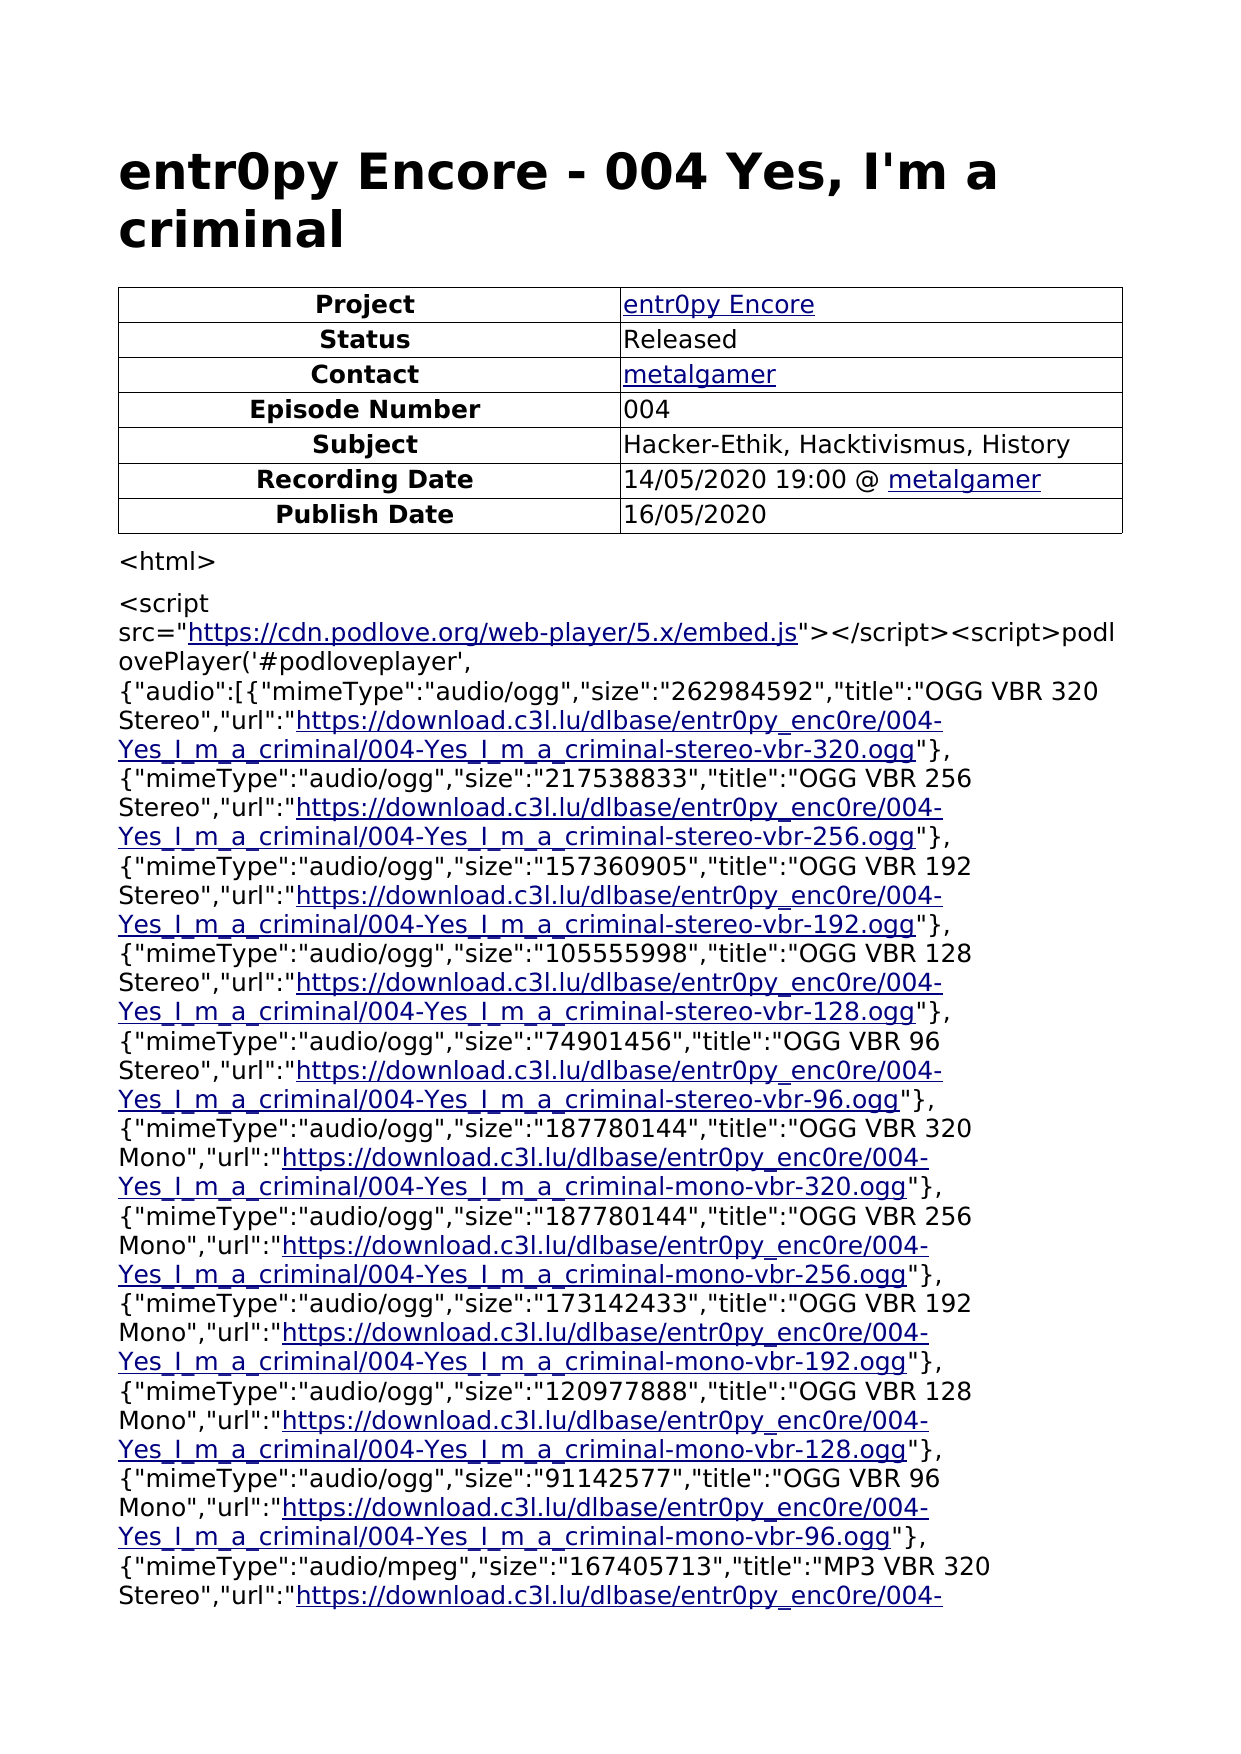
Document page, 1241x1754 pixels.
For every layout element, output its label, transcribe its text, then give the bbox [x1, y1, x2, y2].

table_cell 004 [621, 393, 1122, 427]
table_cell Status [119, 323, 620, 357]
table_cell Recording Date [119, 464, 620, 497]
table_cell 16/05/2020 [621, 499, 1122, 533]
table_header entr0py Encore [621, 288, 1122, 322]
table_cell Hacker-Ethik, Hacktivismus, History [621, 428, 1122, 462]
table_cell Publish Date [119, 499, 620, 533]
table_cell Subject [119, 428, 620, 462]
table_cell metalgamer [621, 358, 1122, 392]
text <html> [118, 547, 1122, 577]
table_cell Contact [119, 358, 620, 392]
text <script src="https://cdn.podlove.org/web-player/5.x/embed.js"></script><script>podlovePlayer('#podloveplayer', {"audio":[{"mimeType":"audio/ogg","size":"262984592","title":"OGG VBR 320 Stereo","url":"https://download.c3l.lu/dlbase/entr0py_enc0re/004-Yes_I_m_a_criminal/004-Yes_I_m_a_criminal-stereo-vbr-320.ogg"},{"mimeType":"audio/ogg","size":"217538833","title":"OGG VBR 256 Stereo","url":"https://download.c3l.lu/dlbase/entr0py_enc0re/004-Yes_I_m_a_criminal/004-Yes_I_m_a_criminal-stereo-vbr-256.ogg"},{"mimeType":"audio/ogg","size":"157360905","title":"OGG VBR 192 Stereo","url":"https://download.c3l.lu/dlbase/entr0py_enc0re/004-Yes_I_m_a_criminal/004-Yes_I_m_a_criminal-stereo-vbr-192.ogg"},{"mimeType":"audio/ogg","size":"105555998","title":"OGG VBR 128 Stereo","url":"https://download.c3l.lu/dlbase/entr0py_enc0re/004-Yes_I_m_a_criminal/004-Yes_I_m_a_criminal-stereo-vbr-128.ogg"},{"mimeType":"audio/ogg","size":"74901456","title":"OGG VBR 96 Stereo","url":"https://download.c3l.lu/dlbase/entr0py_enc0re/004-Yes_I_m_a_criminal/004-Yes_I_m_a_criminal-stereo-vbr-96.ogg"},{"mimeType":"audio/ogg","size":"187780144","title":"OGG VBR 320 Mono","url":"https://download.c3l.lu/dlbase/entr0py_enc0re/004-Yes_I_m_a_criminal/004-Yes_I_m_a_criminal-mono-vbr-320.ogg"},{"mimeType":"audio/ogg","size":"187780144","title":"OGG VBR 256 Mono","url":"https://download.c3l.lu/dlbase/entr0py_enc0re/004-Yes_I_m_a_criminal/004-Yes_I_m_a_criminal-mono-vbr-256.ogg"},{"mimeType":"audio/ogg","size":"173142433","title":"OGG VBR 192 Mono","url":"https://download.c3l.lu/dlbase/entr0py_enc0re/004-Yes_I_m_a_criminal/004-Yes_I_m_a_criminal-mono-vbr-192.ogg"},{"mimeType":"audio/ogg","size":"120977888","title":"OGG VBR 128 Mono","url":"https://download.c3l.lu/dlbase/entr0py_enc0re/004-Yes_I_m_a_criminal/004-Yes_I_m_a_criminal-mono-vbr-128.ogg"},{"mimeType":"audio/ogg","size":"91142577","title":"OGG VBR 96 Mono","url":"https://download.c3l.lu/dlbase/entr0py_enc0re/004-Yes_I_m_a_criminal/004-Yes_I_m_a_criminal-mono-vbr-96.ogg"},{"mimeType":"audio/mpeg","size":"167405713","title":"MP3 VBR 320 Stereo","url":"https://download.c3l.lu/dlbase/entr0py_enc0re/004- [118, 589, 1122, 1610]
table_cell 14/05/2020 19:00 @ metalgamer [621, 464, 1122, 497]
table_cell Released [621, 323, 1122, 357]
table_cell Episode Number [119, 393, 620, 427]
subtitle entr0py Encore - 004 Yes, I'm a criminal [118, 143, 1122, 259]
table_header Project [119, 288, 620, 322]
